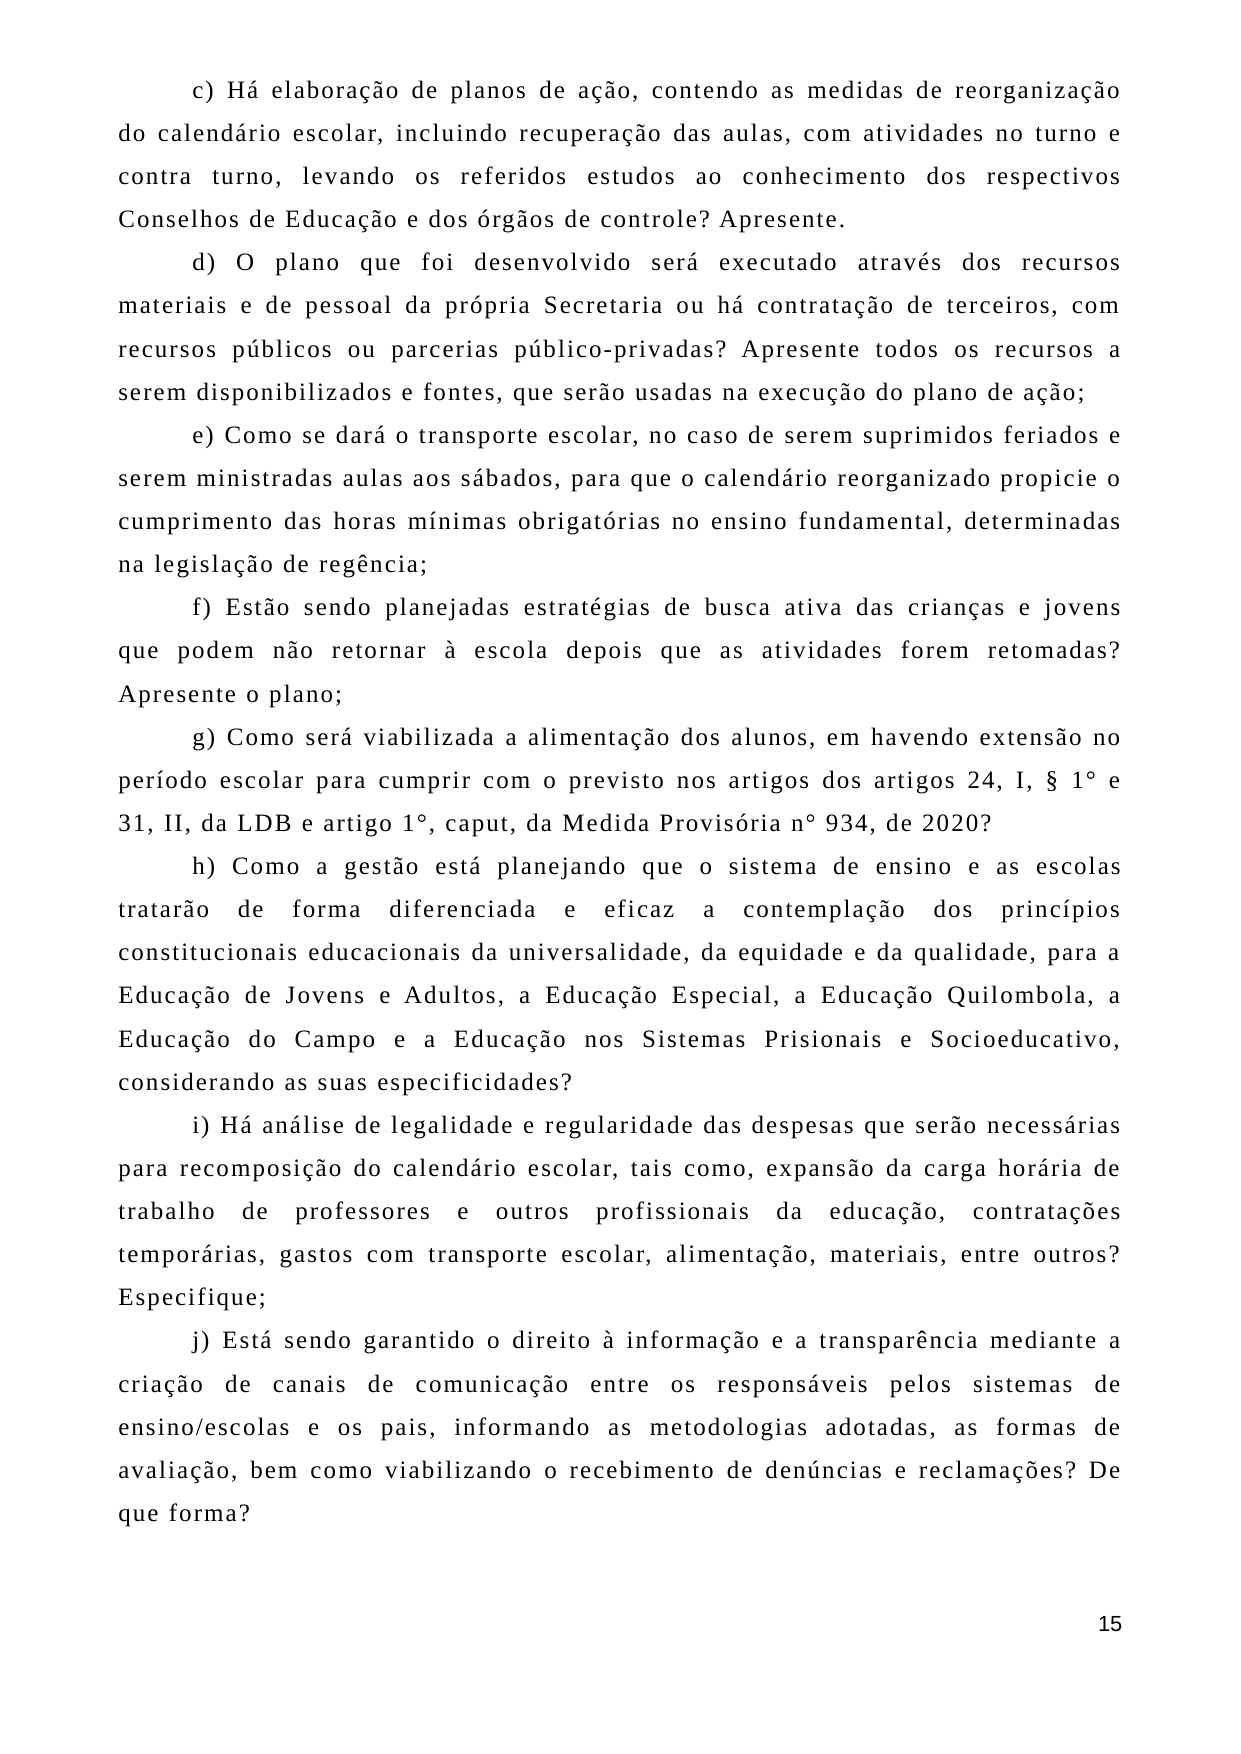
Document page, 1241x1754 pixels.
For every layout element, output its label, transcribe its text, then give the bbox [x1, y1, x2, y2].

text f) Estão sendo planejadas estratégias de busca ativa das crianças e jovens que podem não retornar à escola depois que as atividades forem retomadas? Apresente o plano; [118, 592, 1122, 707]
text j) Está sendo garantido o direito à informação e a transparência mediante a criação de canais de comunicação entre os responsáveis pelos sistemas de ensino/escolas e os pais, informando as metodologias adotadas, as formas de avaliação, bem como viabilizando o recebimento de denúncias e reclamações? De que forma? [118, 1326, 1122, 1527]
text c) Há elaboração de planos de ação, contendo as medidas de reorganização do calendário escolar, incluindo recuperação das aulas, com atividades no turno e contra turno, levando os referidos estudos ao conhecimento dos respectivos Conselhos de Educação e dos órgãos de controle? Apresente. [118, 75, 1122, 233]
list i) Há análise de legalidade e regularidade das despesas que serão necessárias para recomposição do calendário escolar, tais como, expansão da carga horária de trabalho de professores e outros profissionais da educação, contratações temporárias, gastos com transporte escolar, alimentação, materiais, entre outros? Especifique; [118, 1110, 1122, 1311]
list h) Como a gestão está planejando que o sistema de ensino e as escolas tratarão de forma diferenciada e eficaz a contemplação dos princípios constitucionais educacionais da universalidade, da equidade e da qualidade, para a Educação de Jovens e Adultos, a Educação Especial, a Educação Quilombola, a Educação do Campo e a Educação nos Sistemas Prisionais e Socioeducativo, considerando as suas especificidades? [118, 851, 1122, 1096]
text g) Como será viabilizada a alimentação dos alunos, em havendo extensão no período escolar para cumprir com o previsto nos artigos dos artigos 24, I, § 1° e 31, II, da LDB e artigo 1°, caput, da Medida Provisória n° 934, de 2020? [118, 722, 1122, 837]
text e) Como se dará o transporte escolar, no caso de serem suprimidos feriados e serem ministradas aulas aos sábados, para que o calendário reorganizado propicie o cumprimento das horas mínimas obrigatórias no ensino fundamental, determinadas na legislação de regência; [118, 420, 1122, 578]
text d) O plano que foi desenvolvido será executado através dos recursos materiais e de pessoal da própria Secretaria ou há contratação de terceiros, com recursos públicos ou parcerias público-privadas? Apresente todos os recursos a serem disponibilizados e fontes, que serão usadas na execução do plano de ação; [118, 247, 1122, 406]
